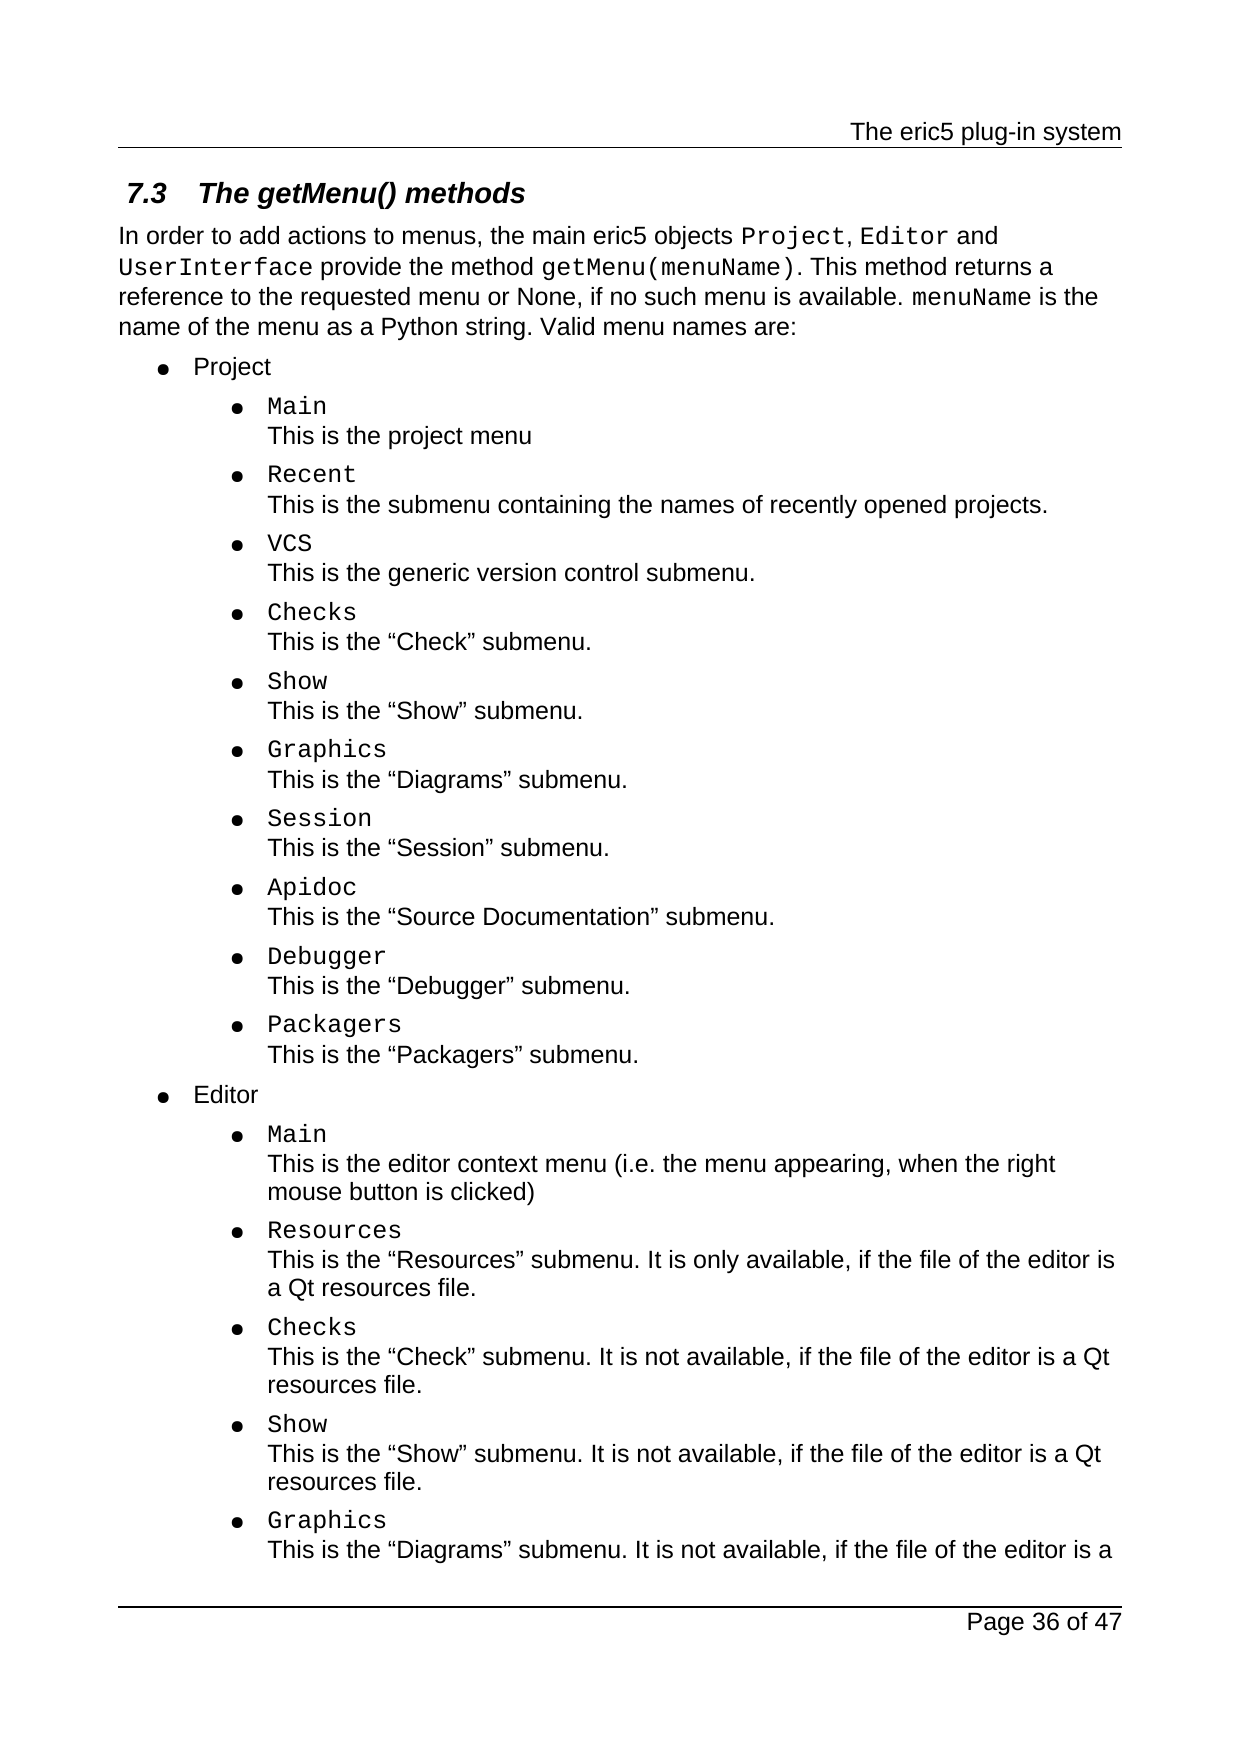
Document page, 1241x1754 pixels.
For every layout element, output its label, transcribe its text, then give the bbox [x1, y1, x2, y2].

list Show This is the “Show” submenu. [229, 668, 1122, 724]
list Graphics This is the “Diagrams” submenu. [229, 737, 1122, 793]
list Main This is the editor context menu (i.e. the menu appearing, when the right mouse button is clicked) [229, 1121, 1122, 1205]
list Resources This is the “Resources” submenu. It is only available, if the file of the editor is a Qt resources file. [229, 1218, 1122, 1302]
subtitle The getMenu() methods [118, 177, 1122, 210]
list Session This is the “Session” submenu. [229, 806, 1122, 862]
list Debugger This is the “Debugger” submenu. [229, 943, 1122, 999]
list Graphics This is the “Diagrams” submenu. It is not available, if the file of the editor is a [229, 1508, 1122, 1564]
text In order to add actions to menus, the main eric5 objects Project, Editor and UserInterface provide the method getMenu(menuName). This method returns a reference to the requested menu or None, if no such menu is available. menuName is the name of the menu as a Python string. Valid menu names are: [118, 222, 1122, 340]
list Show This is the “Show” submenu. It is not available, if the file of the editor is a Qt resources file. [229, 1411, 1122, 1495]
list Recent This is the submenu containing the names of recently opened projects. [229, 462, 1122, 518]
list Checks This is the “Check” submenu. [229, 599, 1122, 656]
list Project [156, 353, 1122, 381]
list Editor [156, 1081, 1122, 1109]
list Checks This is the “Check” submenu. It is not available, if the file of the editor is a Qt resources file. [229, 1314, 1122, 1399]
list Main This is the project menu [229, 393, 1122, 449]
list Packagers This is the “Packagers” submenu. [229, 1012, 1122, 1068]
list VCS This is the generic version control submenu. [229, 531, 1122, 587]
list Apidoc This is the “Source Documentation” submenu. [229, 874, 1122, 931]
